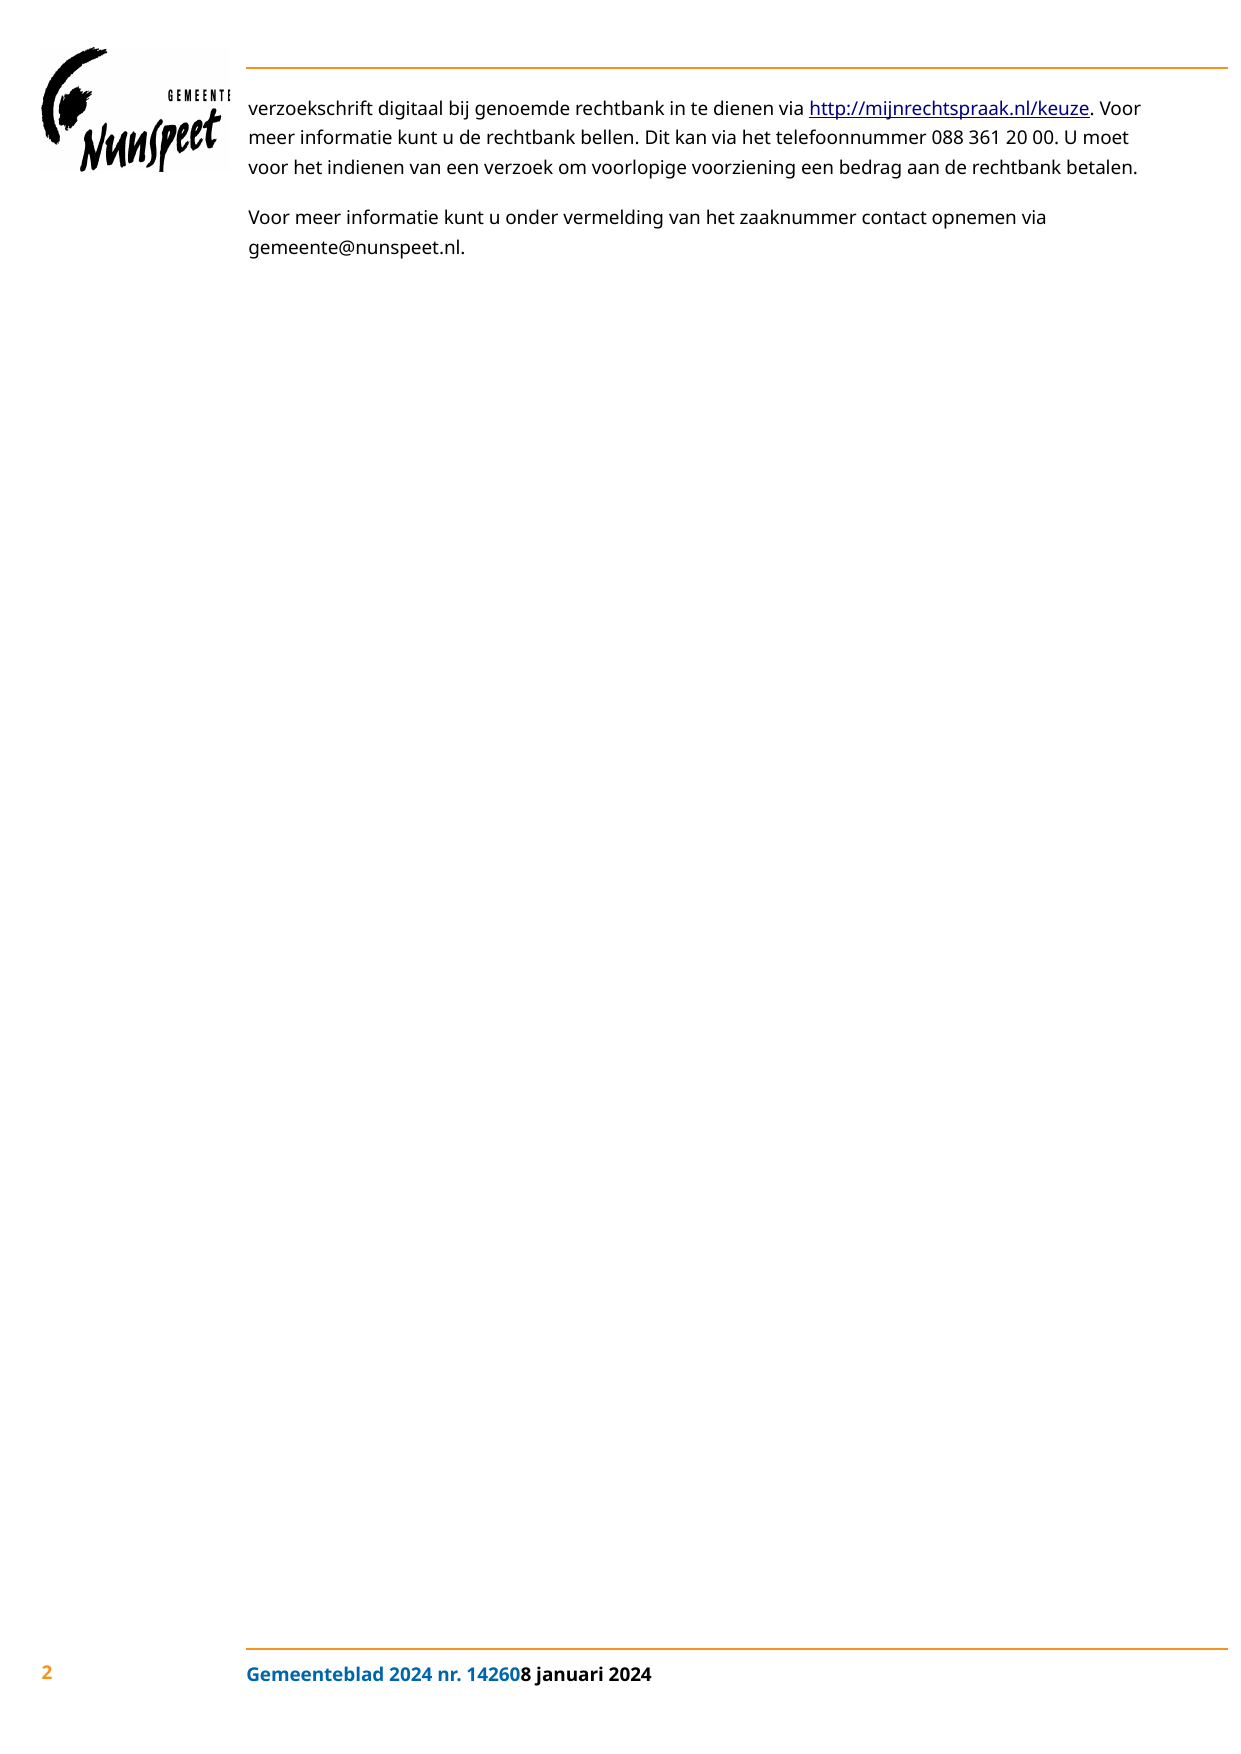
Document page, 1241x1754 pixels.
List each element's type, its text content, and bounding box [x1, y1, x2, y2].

picture [41, 47, 231, 172]
text verzoekschrift digitaal bij genoemde rechtbank in te dienen via http://mijnrechtspraak.nl/keuze. Voor meer informatie kunt u de rechtbank bellen. Dit kan via het telefoonnummer 088 361 20 00. U moet voor het indienen van een verzoek om voorlopige voorziening een bedrag aan de rechtbank betalen. [248, 95, 1152, 180]
text Voor meer informatie kunt u onder vermelding van het zaaknummer contact opnemen via gemeente@nunspeet.nl. [248, 204, 1152, 260]
